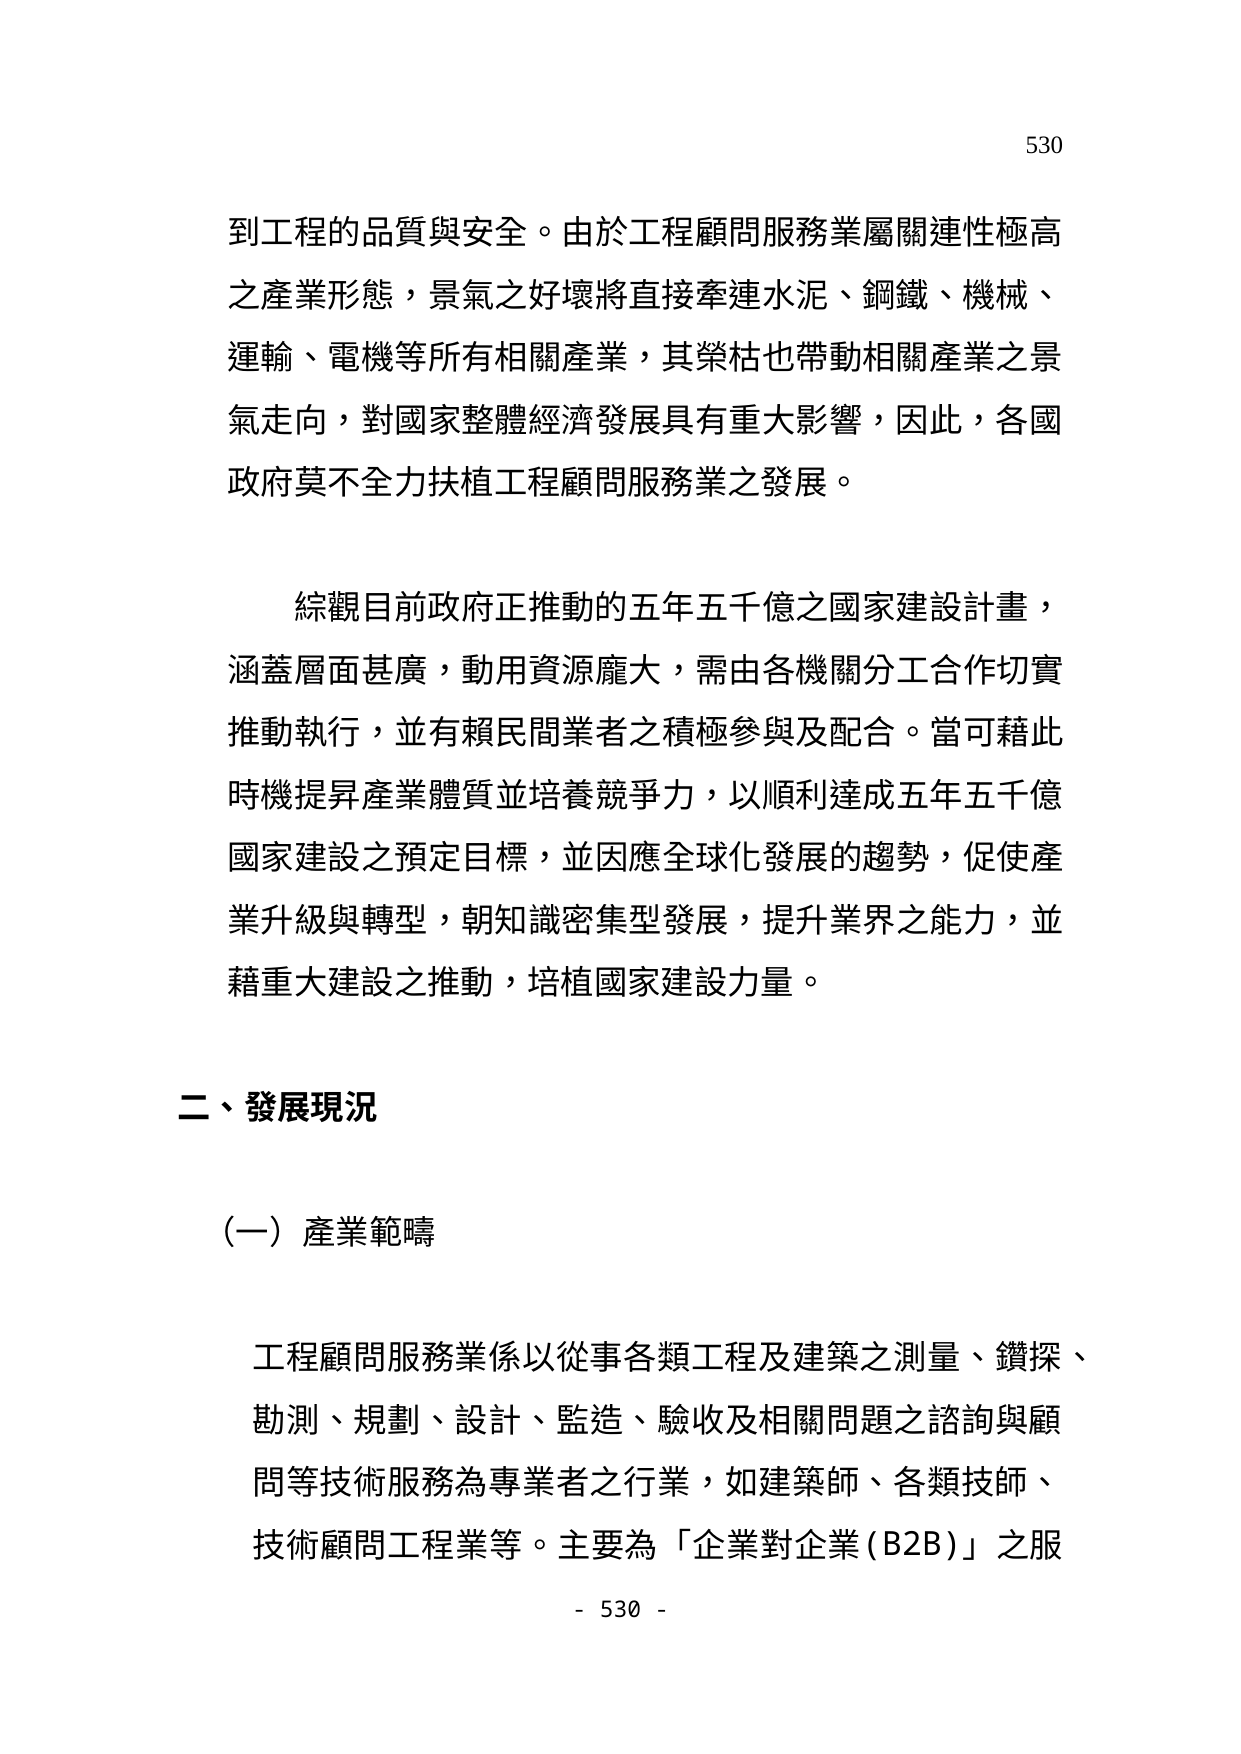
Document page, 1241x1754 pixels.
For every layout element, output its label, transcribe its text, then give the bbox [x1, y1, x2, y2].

text 綜觀目前政府正推動的五年五千億之國家建設計畫，涵蓋層面甚廣，動用資源龐大，需由各機關分工合作切實推動執行，並有賴民間業者之積極參與及配合。當可藉此時機提昇產業體質並培養競爭力，以順利達成五年五千億國家建設之預定目標，並因應全球化發展的趨勢，促使產業升級與轉型，朝知識密集型發展，提升業界之能力，並藉重大建設之推動，培植國家建設力量。 [227, 563, 1063, 1001]
text 二、發展現況 [177, 1063, 1063, 1126]
text 工程顧問服務業係以從事各類工程及建築之測量、鑽探、勘測、規劃、設計、監造、驗收及相關問題之諮詢與顧問等技術服務為專業者之行業，如建築師、各類技師、技術顧問工程業等。主要為「企業對企業(B2B)」之服務業，服務對象以工程領域之企業為主，提供企業在工程建造過程中所需的相關技術顧問服務。目前分為建築師、專業技師、顧問機構三種不同業別。 [252, 1313, 1063, 1563]
text 到工程的品質與安全。由於工程顧問服務業屬關連性極高之產業形態，景氣之好壞將直接牽連水泥、鋼鐵、機械、運輸、電機等所有相關產業，其榮枯也帶動相關產業之景氣走向，對國家整體經濟發展具有重大影響，因此，各國政府莫不全力扶植工程顧問服務業之發展。 [227, 188, 1063, 501]
text （一）產業範疇 [202, 1188, 1038, 1251]
